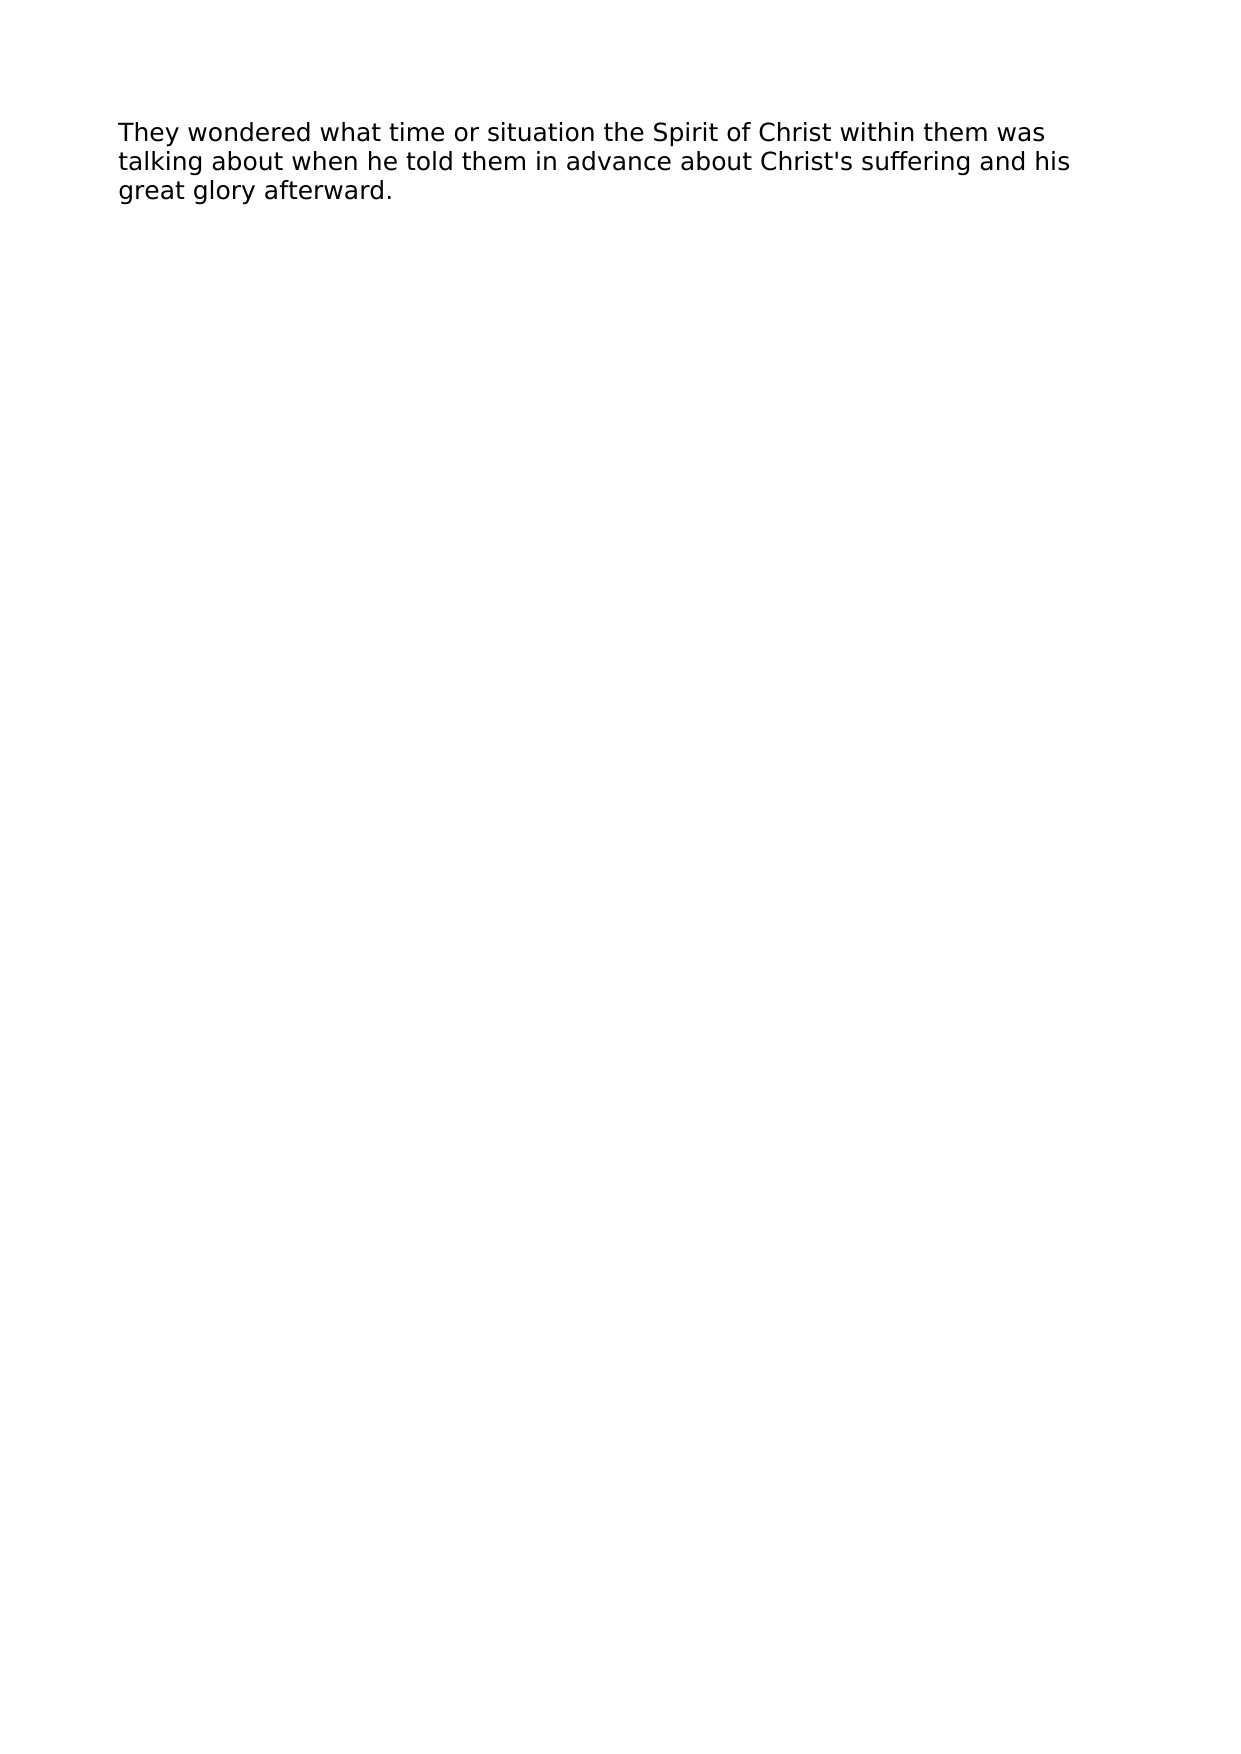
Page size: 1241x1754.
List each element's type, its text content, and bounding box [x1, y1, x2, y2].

text They wondered what time or situation the Spirit of Christ within them was talking about when he told them in advance about Christ's suffering and his great glory afterward. [118, 118, 1122, 206]
